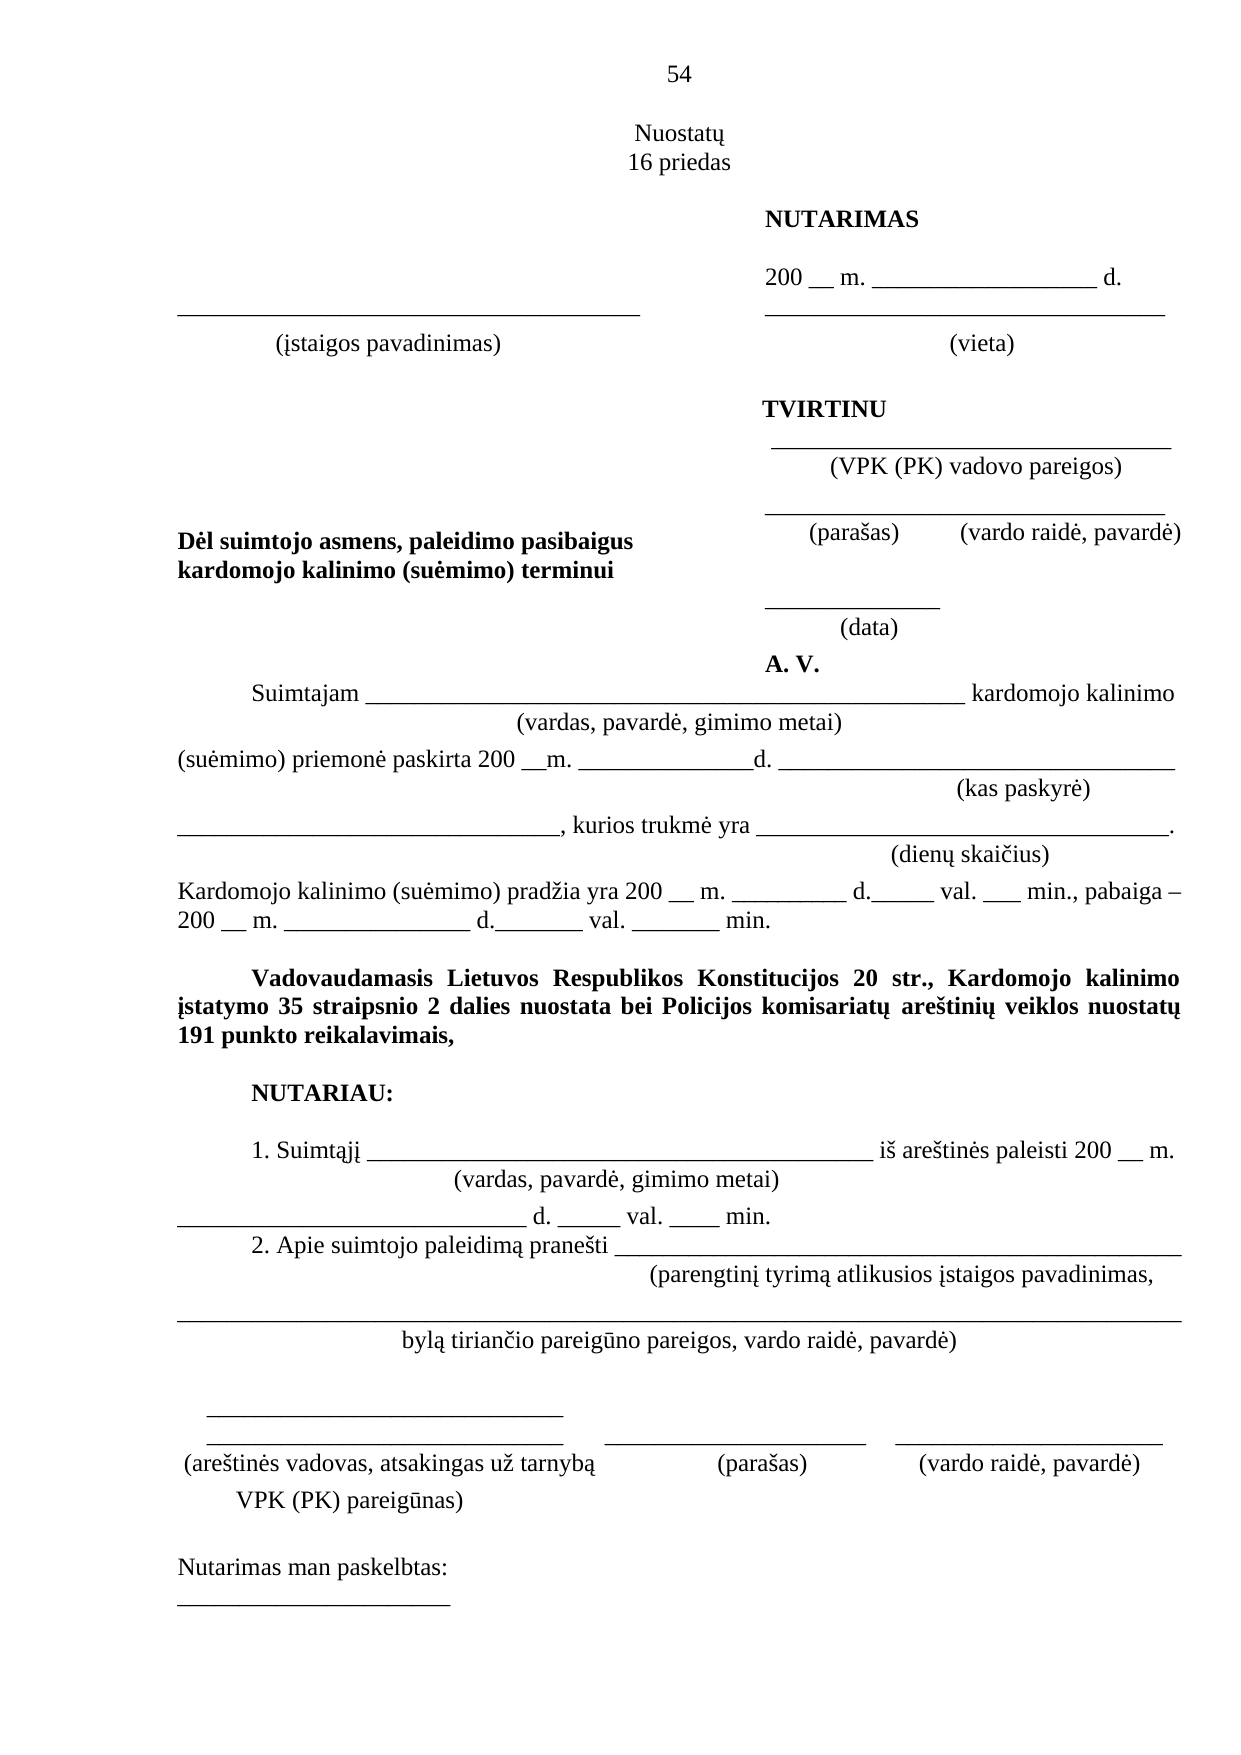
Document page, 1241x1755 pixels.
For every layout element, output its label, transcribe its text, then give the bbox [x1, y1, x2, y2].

text ______________ [177, 583, 1181, 612]
text Kardomojo kalinimo (suėmimo) pradžia yra 200 __ m. d._____ val. ___ min., pabaiga – [177, 876, 1181, 905]
text Dėl suimtojo asmens, paleidimo pasibaigus (parašas) (vardo raidė, pavardė) [177, 517, 1181, 555]
text 1. Suimtąjį iš areštinės paleisti 200 __ m. [177, 1135, 1181, 1164]
text (vardas, pavardė, gimimo metai) [177, 1164, 1181, 1201]
text 2. Apie suimtojo paleidimą pranešti [177, 1230, 1181, 1259]
text NUTARIMAS [177, 204, 1181, 233]
text Nuostatų [177, 118, 1181, 147]
text (VPK (PK) vadovo pareigos) [177, 451, 1181, 489]
text 16 priedas [177, 147, 1181, 176]
text Vadovaudamasis Lietuvos Respublikos Konstitucijos 20 str., Kardomojo kalinimo įstatymo 35 straipsnio 2 dalies nuostata bei Policijos komisariatų areštinių veiklos nuostatų 191 punkto reikalavimais, [177, 963, 1181, 1049]
text (vardas, pavardė, gimimo metai) [177, 707, 1181, 744]
text TVIRTINU [177, 394, 1181, 423]
text (areštinės vadovas, atsakingas už tarnybą (parašas) (vardo raidė, pavardė) [177, 1448, 1181, 1486]
text A. V. [177, 649, 1181, 678]
text 200 __ m. __________________ d. [177, 262, 1181, 291]
text VPK (PK) pareigūnas) [177, 1486, 1181, 1523]
text , kurios trukmė yra _________________________________. [177, 810, 1181, 839]
text d. _____ val. ____ min. [177, 1201, 1181, 1230]
text NUTARIAU: [177, 1078, 1181, 1106]
text ________________________________ [177, 489, 1181, 517]
text Suimtajam kardomojo kalinimo [177, 678, 1181, 707]
text bylą tiriančio pareigūno pareigos, vardo raidė, pavardė) [177, 1325, 1181, 1362]
text ________________________________ [177, 423, 1181, 451]
text 200 __ m. d._______ val. _______ min. [177, 905, 1181, 934]
text (suėmimo) priemonė paskirta 200 __m. ______________d. [177, 744, 1181, 773]
text kardomojo kalinimo (suėmimo) terminui [177, 555, 1181, 583]
text (dienų skaičius) [177, 839, 1181, 876]
text (kas paskyrė) [177, 773, 1181, 810]
text (data) [177, 612, 1181, 649]
text (parengtinį tyrimą atlikusios įstaigos pavadinimas, [177, 1259, 1181, 1296]
text _____________________________________ ________________________________ [177, 291, 1181, 328]
text (įstaigos pavadinimas) (vieta) [177, 328, 1181, 365]
text Nutarimas man paskelbtas: [177, 1552, 1181, 1580]
